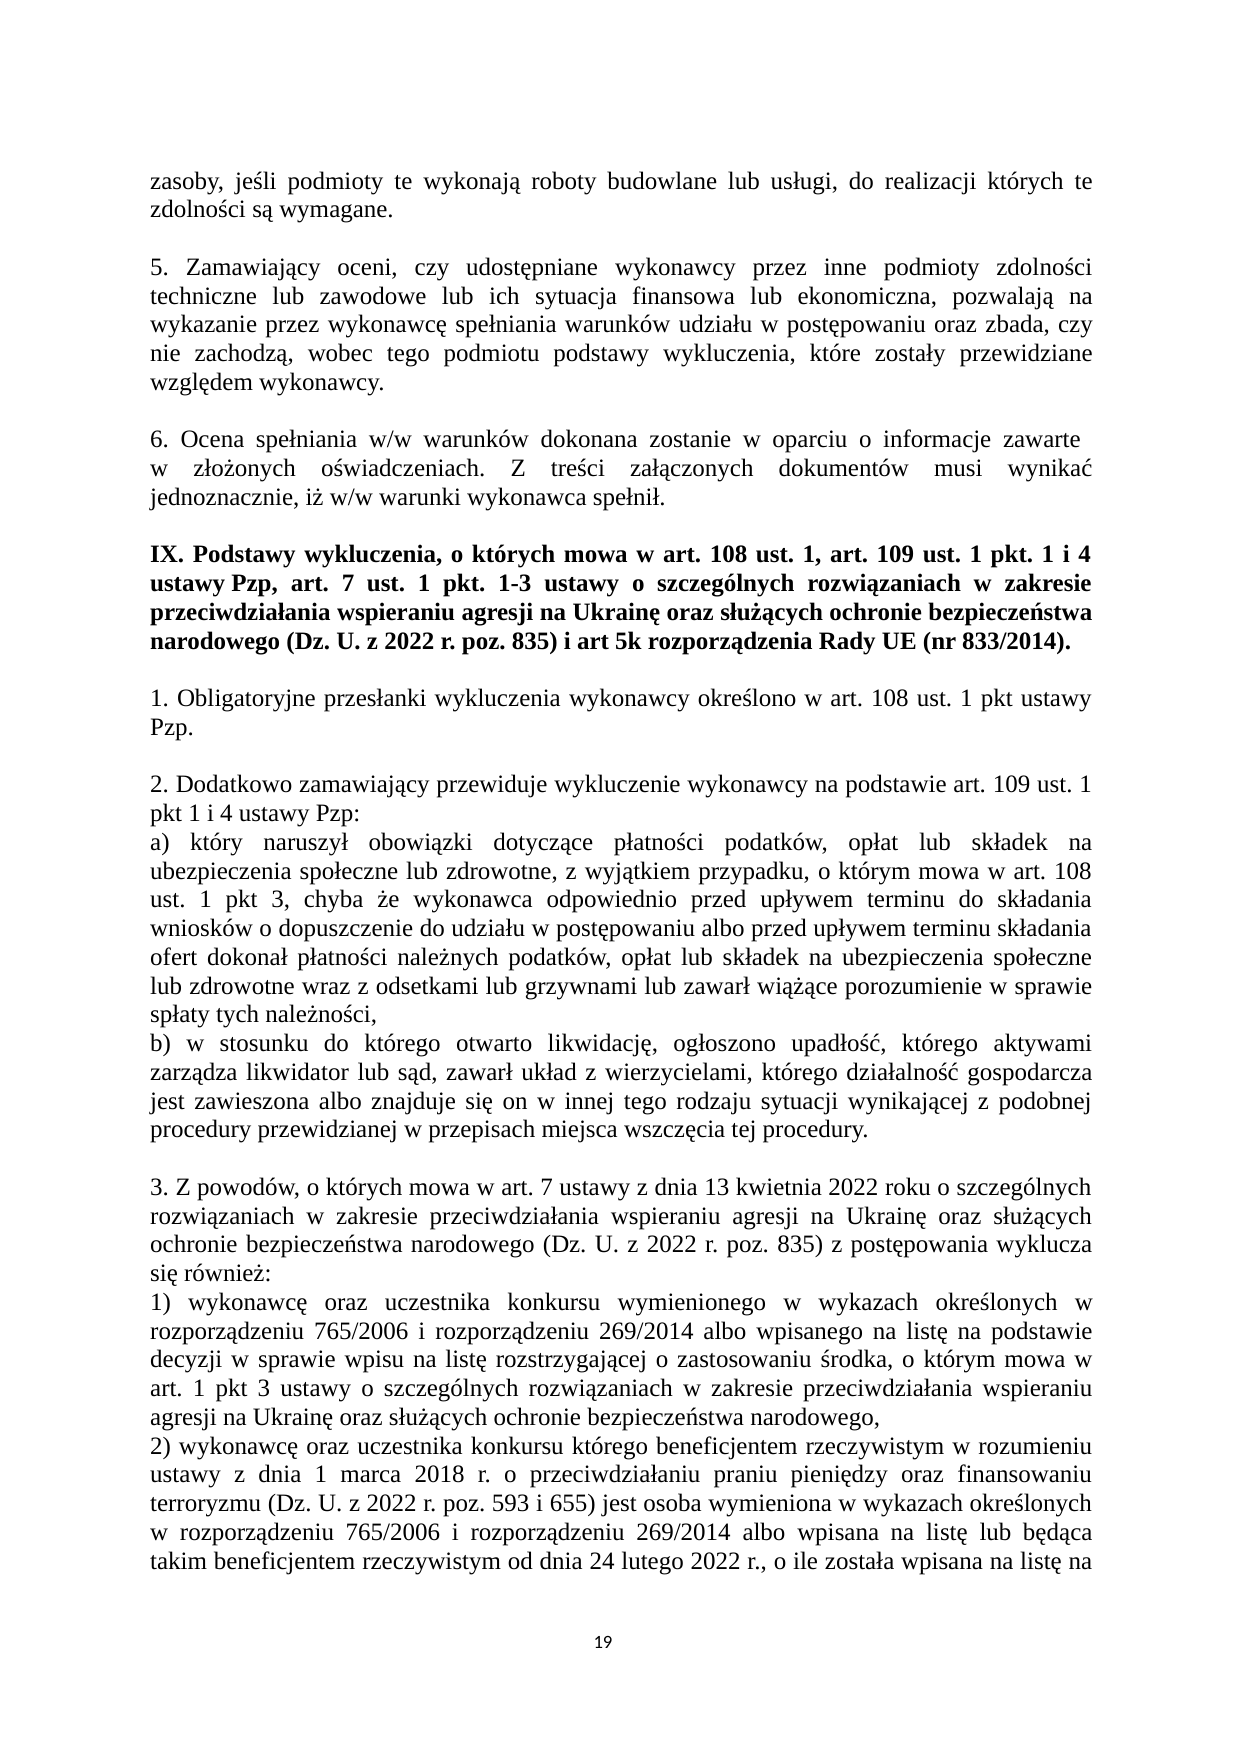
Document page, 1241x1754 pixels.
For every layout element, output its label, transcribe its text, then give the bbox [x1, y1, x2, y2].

text zasoby, jeśli podmioty te wykonają roboty budowlane lub usługi, do realizacji których te zdolności są wymagane. [150, 166, 1093, 223]
text 6. Ocena spełniania w/w warunków dokonana zostanie w oparciu o informacje zawarte w złożonych oświadczeniach. Z treści załączonych dokumentów musi wynikać jednoznacznie, iż w/w warunki wykonawca spełnił. [150, 424, 1093, 511]
text 1. Obligatoryjne przesłanki wykluczenia wykonawcy określono w art. 108 ust. 1 pkt ustawy Pzp. [150, 683, 1093, 741]
text 5. Zamawiający oceni, czy udostępniane wykonawcy przez inne podmioty zdolności techniczne lub zawodowe lub ich sytuacja finansowa lub ekonomiczna, pozwalają na wykazanie przez wykonawcę spełniania warunków udziału w postępowaniu oraz zbada, czy nie zachodzą, wobec tego podmiotu podstawy wykluczenia, które zostały przewidziane względem wykonawcy. [150, 252, 1093, 396]
text 2) wykonawcę oraz uczestnika konkursu którego beneficjentem rzeczywistym w rozumieniu ustawy z dnia 1 marca 2018 r. o przeciwdziałaniu praniu pieniędzy oraz finansowaniu terroryzmu (Dz. U. z 2022 r. poz. 593 i 655) jest osoba wymieniona w wykazach określonych w rozporządzeniu 765/2006 i rozporządzeniu 269/2014 albo wpisana na listę lub będąca takim beneficjentem rzeczywistym od dnia 24 lutego 2022 r., o ile została wpisana na listę na [150, 1431, 1093, 1574]
text 1) wykonawcę oraz uczestnika konkursu wymienionego w wykazach określonych w rozporządzeniu 765/2006 i rozporządzeniu 269/2014 albo wpisanego na listę na podstawie decyzji w sprawie wpisu na listę rozstrzygającej o zastosowaniu środka, o którym mowa w art. 1 pkt 3 ustawy o szczególnych rozwiązaniach w zakresie przeciwdziałania wspieraniu agresji na Ukrainę oraz służących ochronie bezpieczeństwa narodowego, [150, 1287, 1093, 1431]
text 3. Z powodów, o których mowa w art. 7 ustawy z dnia 13 kwietnia 2022 roku o szczególnych rozwiązaniach w zakresie przeciwdziałania wspieraniu agresji na Ukrainę oraz służących ochronie bezpieczeństwa narodowego (Dz. U. z 2022 r. poz. 835) z postępowania wyklucza się również: [150, 1172, 1093, 1287]
text 2. Dodatkowo zamawiający przewiduje wykluczenie wykonawcy na podstawie art. 109 ust. 1 pkt 1 i 4 ustawy Pzp: [150, 769, 1093, 827]
text IX. Podstawy wykluczenia, o których mowa w art. 108 ust. 1, art. 109 ust. 1 pkt. 1 i 4 ustawy Pzp, art. 7 ust. 1 pkt. 1-3 ustawy o szczególnych rozwiązaniach w zakresie przeciwdziałania wspieraniu agresji na Ukrainę oraz służących ochronie bezpieczeństwa narodowego (Dz. U. z 2022 r. poz. 835) i art 5k rozporządzenia Rady UE (nr 833/2014). [150, 539, 1093, 654]
text b) w stosunku do którego otwarto likwidację, ogłoszono upadłość, którego aktywami zarządza likwidator lub sąd, zawarł układ z wierzycielami, którego działalność gospodarcza jest zawieszona albo znajduje się on w innej tego rodzaju sytuacji wynikającej z podobnej procedury przewidzianej w przepisach miejsca wszczęcia tej procedury. [150, 1028, 1093, 1143]
text a) który naruszył obowiązki dotyczące płatności podatków, opłat lub składek na ubezpieczenia społeczne lub zdrowotne, z wyjątkiem przypadku, o którym mowa w art. 108 ust. 1 pkt 3, chyba że wykonawca odpowiednio przed upływem terminu do składania wniosków o dopuszczenie do udziału w postępowaniu albo przed upływem terminu składania ofert dokonał płatności należnych podatków, opłat lub składek na ubezpieczenia społeczne lub zdrowotne wraz z odsetkami lub grzywnami lub zawarł wiążące porozumienie w sprawie spłaty tych należności, [150, 827, 1093, 1028]
